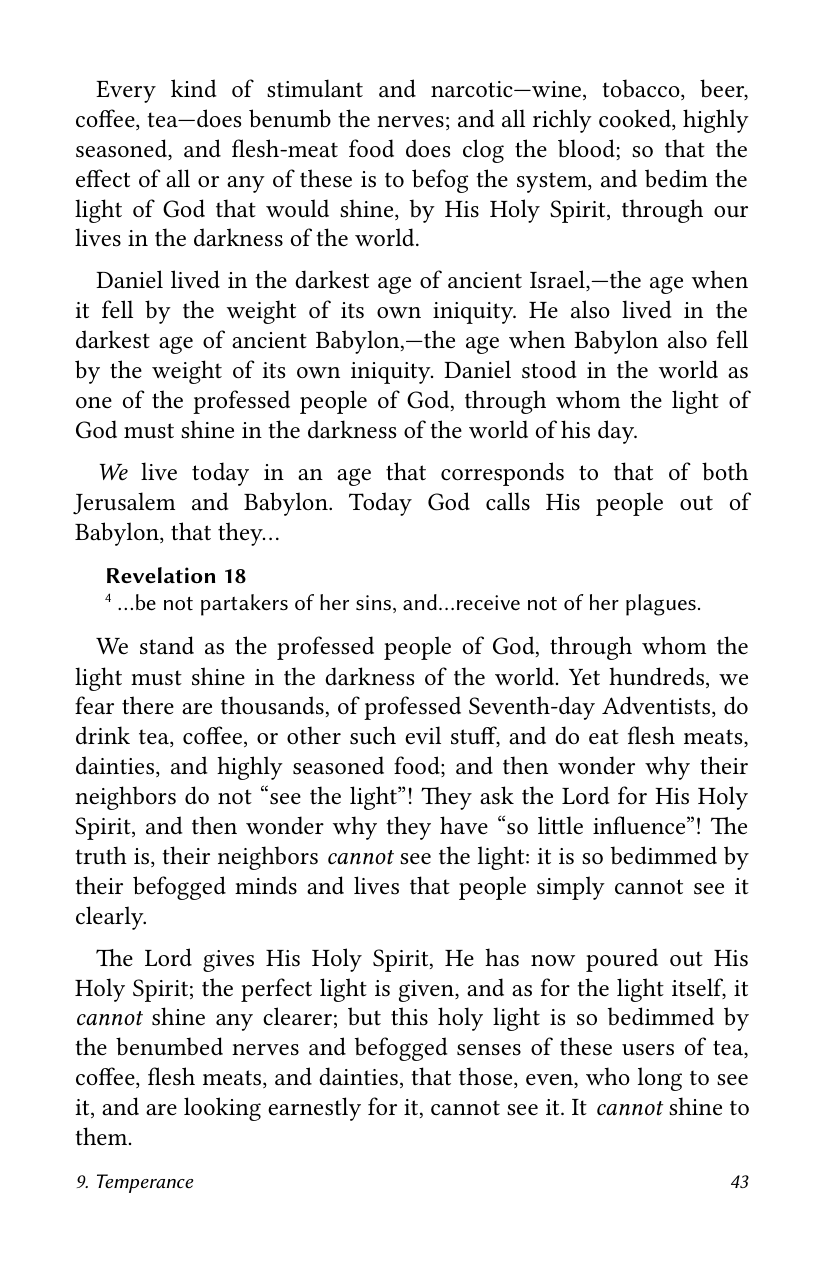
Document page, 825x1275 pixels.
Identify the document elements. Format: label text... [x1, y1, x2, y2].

text We live today in an age that corresponds to that of both Jerusalem and Babylon. Today God calls His people out of Babylon, that they… [75, 458, 750, 546]
text Daniel lived in the darkest age of ancient Israel,—the age when it fell by the weight of its own iniquity. He also lived in the darkest age of ancient Babylon,—the age when Babylon also fell by the weight of its own iniquity. Daniel stood in the world as one of the professed people of God, through whom the light of God must shine in the darkness of the world of his day. [75, 266, 750, 444]
text Every kind of stimulant and narcotic—wine, tobacco, beer, coffee, tea—does benumb the nerves; and all richly cooked, highly seasoned, and flesh-meat food does clog the blood; so that the effect of all or any of these is to befog the system, and bedim the light of God that would shine, by His Holy Spirit, through our lives in the darkness of the world. [75, 75, 750, 253]
text The Lord gives His Holy Spirit, He has now poured out His Holy Spirit; the perfect light is given, and as for the light itself, it cannot shine any clearer; but this holy light is so bedimmed by the benumbed nerves and befogged senses of these users of tea, coffee, flesh meats, and dainties, that those, even, who long to see it, and are looking earnestly for it, cannot see it. It cannot shine to them. [75, 944, 750, 1152]
text 4 ...be not partakers of her sins, and...receive not of her plagues. [105, 590, 720, 616]
text We stand as the professed people of God, through whom the light must shine in the darkness of the world. Yet hundreds, we fear there are thousands, of professed Seventh-day Adventists, do drink tea, coffee, or other such evil stuff, and do eat flesh meats, dainties, and highly seasoned food; and then wonder why their neighbors do not “see the light”! They ask the Lord for His Holy Spirit, and then wonder why they have “so little influence”! The truth is, their neighbors cannot see the light: it is so bedimmed by their befogged minds and lives that people simply cannot see it clearly. [75, 633, 750, 930]
text Revelation 18 [105, 563, 750, 589]
